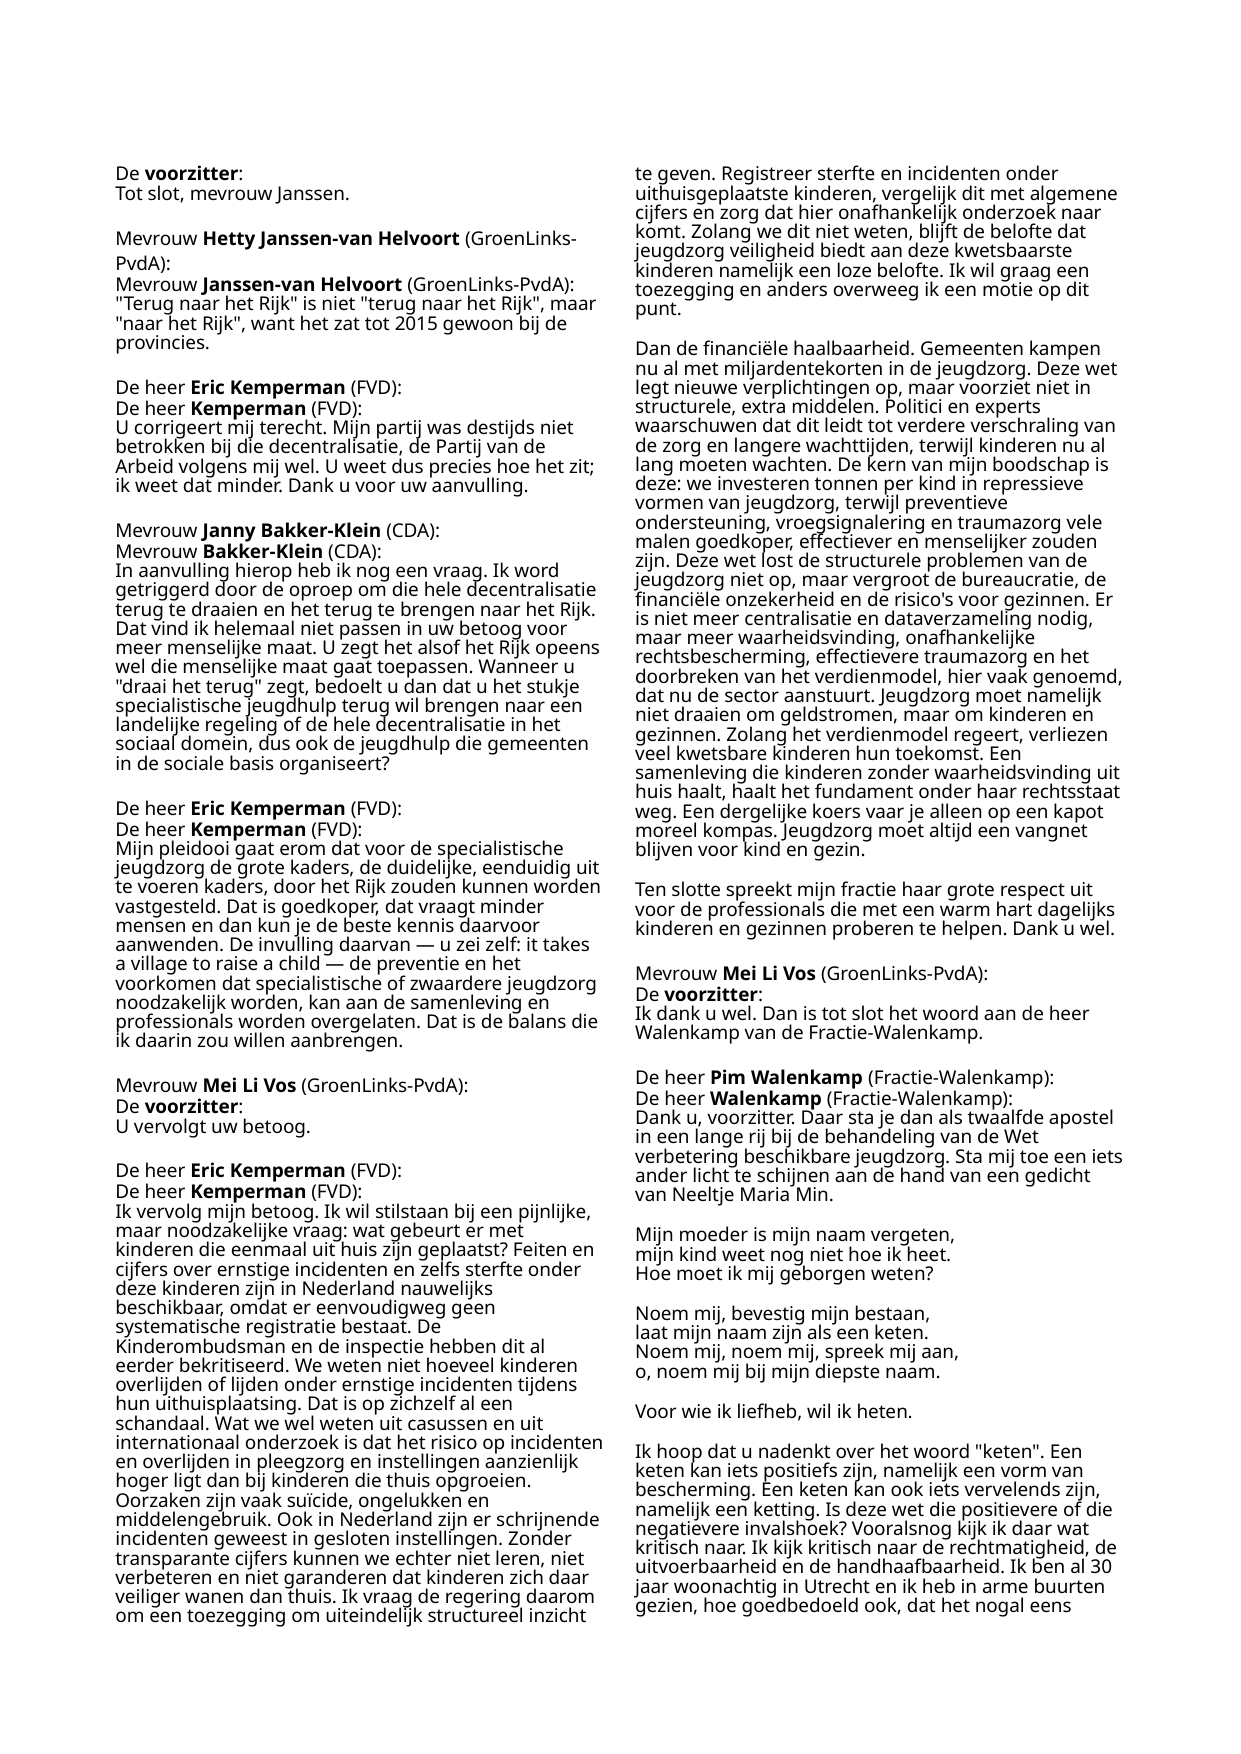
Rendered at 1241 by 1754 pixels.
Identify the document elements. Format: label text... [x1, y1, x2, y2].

text Mevrouw Bakker-Klein (CDA): [115, 543, 605, 562]
text De voorzitter: [115, 165, 605, 184]
text Ik vervolg mijn betoog. Ik wil stilstaan bij een pijnlijke, maar noodzakelijke vraag: wat gebeurt er met kinderen die eenmaal uit huis zijn geplaatst? Feiten en cijfers over ernstige incidenten en zelfs sterfte onder deze kinderen zijn in Nederland nauwelijks beschikbaar, omdat er eenvoudigweg geen systematische registratie bestaat. De Kinderombudsman en de inspectie hebben dit al eerder bekritiseerd. We weten niet hoeveel kinderen overlijden of lijden onder ernstige incidenten tijdens hun uithuisplaatsing. Dat is op zichzelf al een schandaal. Wat we wel weten uit casussen en uit internationaal onderzoek is dat het risico op incidenten en overlijden in pleegzorg en instellingen aanzienlijk hoger ligt dan bij kinderen die thuis opgroeien. Oorzaken zijn vaak suïcide, ongelukken en middelengebruik. Ook in Nederland zijn er schrijnende incidenten geweest in gesloten instellingen. Zonder transparante cijfers kunnen we echter niet leren, niet verbeteren en niet garanderen dat kinderen zich daar veiliger wanen dan thuis. Ik vraag de regering daarom om een toezegging om uiteindelijk structureel inzicht [115, 1203, 605, 1627]
text mijn kind weet nog niet hoe ik heet. [635, 1246, 1125, 1265]
text De heer Walenkamp (Fractie-Walenkamp): [635, 1090, 1125, 1109]
text Mevrouw Janny Bakker-Klein (CDA): [115, 517, 605, 543]
text De heer Eric Kemperman (FVD): [115, 795, 605, 821]
text De heer Kemperman (FVD): [115, 821, 605, 840]
text In aanvulling hierop heb ik nog een vraag. Ik word getriggerd door de oproep om die hele decentralisatie terug te draaien en het terug te brengen naar het Rijk. Dat vind ik helemaal niet passen in uw betoog voor meer menselijke maat. U zegt het alsof het Rijk opeens wel die menselijke maat gaat toepassen. Wanneer u "draai het terug" zegt, bedoelt u dan dat u het stukje specialistische jeugdhulp terug wil brengen naar een landelijke regeling of de hele decentralisatie in het sociaal domein, dus ook de jeugdhulp die gemeenten in de sociale basis organiseert? [115, 562, 605, 774]
text De heer Eric Kemperman (FVD): [115, 1158, 605, 1183]
text De heer Eric Kemperman (FVD): [115, 374, 605, 400]
text Ik hoop dat u nadenkt over het woord "keten". Een keten kan iets positiefs zijn, namelijk een vorm van bescherming. Een keten kan ook iets vervelends zijn, namelijk een ketting. Is deze wet die positievere of die negatievere invalshoek? Vooralsnog kijk ik daar wat kritisch naar. Ik kijk kritisch naar de rechtmatigheid, de uitvoerbaarheid en de handhaafbaarheid. Ik ben al 30 jaar woonachtig in Utrecht en ik heb in arme buurten gezien, hoe goedbedoeld ook, dat het nogal eens [635, 1443, 1125, 1616]
text De voorzitter: [635, 986, 1125, 1005]
text Ik dank u wel. Dan is tot slot het woord aan de heer Walenkamp van de Fractie-Walenkamp. [635, 1005, 1125, 1043]
text U corrigeert mij terecht. Mijn partij was destijds niet betrokken bij die decentralisatie, de Partij van de Arbeid volgens mij wel. U weet dus precies hoe het zit; ik weet dat minder. Dank u voor uw aanvulling. [115, 419, 605, 496]
text De heer Kemperman (FVD): [115, 1183, 605, 1203]
text De heer Pim Walenkamp (Fractie-Walenkamp): [635, 1064, 1125, 1090]
text Mevrouw Mei Li Vos (GroenLinks-PvdA): [635, 960, 1125, 986]
text Mevrouw Mei Li Vos (GroenLinks-PvdA): [115, 1073, 605, 1098]
text Mijn moeder is mijn naam vergeten, [635, 1226, 1125, 1246]
text Mijn pleidooi gaat erom dat voor de specialistische jeugdzorg de grote kaders, de duidelijke, eenduidig uit te voeren kaders, door het Rijk zouden kunnen worden vastgesteld. Dat is goedkoper, dat vraagt minder mensen en dan kun je de beste kennis daarvoor aanwenden. De invulling daarvan — u zei zelf: it takes a village to raise a child — de preventie en het voorkomen dat specialistische of zwaardere jeugdzorg noodzakelijk worden, kan aan de samenleving en professionals worden overgelaten. Dat is de balans die ik daarin zou willen aanbrengen. [115, 840, 605, 1052]
text U vervolgt uw betoog. [115, 1118, 605, 1137]
text Dank u, voorzitter. Daar sta je dan als twaalfde apostel in een lange rij bij de behandeling van de Wet verbetering beschikbare jeugdzorg. Sta mij toe een iets ander licht te schijnen aan de hand van een gedicht van Neeltje Maria Min. [635, 1109, 1125, 1206]
text Mevrouw Hetty Janssen-van Helvoort (GroenLinks-PvdA): [115, 225, 605, 276]
text Ten slotte spreekt mijn fractie haar grote respect uit voor de professionals die met een warm hart dagelijks kinderen en gezinnen proberen te helpen. Dank u wel. [635, 881, 1125, 939]
text De voorzitter: [115, 1098, 605, 1118]
text laat mijn naam zijn als een keten. [635, 1324, 1125, 1343]
text te geven. Registreer sterfte en incidenten onder uithuisgeplaatste kinderen, vergelijk dit met algemene cijfers en zorg dat hier onafhankelijk onderzoek naar komt. Zolang we dit niet weten, blijft de belofte dat jeugdzorg veiligheid biedt aan deze kwetsbaarste kinderen namelijk een loze belofte. Ik wil graag een toezegging en anders overweeg ik een motie op dit punt. [635, 165, 1125, 319]
text Noem mij, noem mij, spreek mij aan, [635, 1343, 1125, 1363]
text o, noem mij bij mijn diepste naam. [635, 1363, 1125, 1382]
text Mevrouw Janssen-van Helvoort (GroenLinks-PvdA): [115, 276, 605, 295]
text Hoe moet ik mij geborgen weten? [635, 1265, 1125, 1284]
text Tot slot, mevrouw Janssen. [115, 184, 605, 204]
text "Terug naar het Rijk" is niet "terug naar het Rijk", maar "naar het Rijk", want het zat tot 2015 gewoon bij de provincies. [115, 295, 605, 353]
text Noem mij, bevestig mijn bestaan, [635, 1305, 1125, 1324]
text Dan de financiële haalbaarheid. Gemeenten kampen nu al met miljardentekorten in de jeugdzorg. Deze wet legt nieuwe verplichtingen op, maar voorziet niet in structurele, extra middelen. Politici en experts waarschuwen dat dit leidt tot verdere verschraling van de zorg en langere wachttijden, terwijl kinderen nu al lang moeten wachten. De kern van mijn boodschap is deze: we investeren tonnen per kind in repressieve vormen van jeugdzorg, terwijl preventieve ondersteuning, vroegsignalering en traumazorg vele malen goedkoper, effectiever en menselijker zouden zijn. Deze wet lost de structurele problemen van de jeugdzorg niet op, maar vergroot de bureaucratie, de financiële onzekerheid en de risico's voor gezinnen. Er is niet meer centralisatie en dataverzameling nodig, maar meer waarheidsvinding, onafhankelijke rechtsbescherming, effectievere traumazorg en het doorbreken van het verdienmodel, hier vaak genoemd, dat nu de sector aanstuurt. Jeugdzorg moet namelijk niet draaien om geldstromen, maar om kinderen en gezinnen. Zolang het verdienmodel regeert, verliezen veel kwetsbare kinderen hun toekomst. Een samenleving die kinderen zonder waarheidsvinding uit huis haalt, haalt het fundament onder haar rechtsstaat weg. Een dergelijke koers vaar je alleen op een kapot moreel kompas. Jeugdzorg moet altijd een vangnet blijven voor kind en gezin. [635, 340, 1125, 861]
text De heer Kemperman (FVD): [115, 400, 605, 419]
text Voor wie ik liefheb, wil ik heten. [635, 1403, 1125, 1422]
